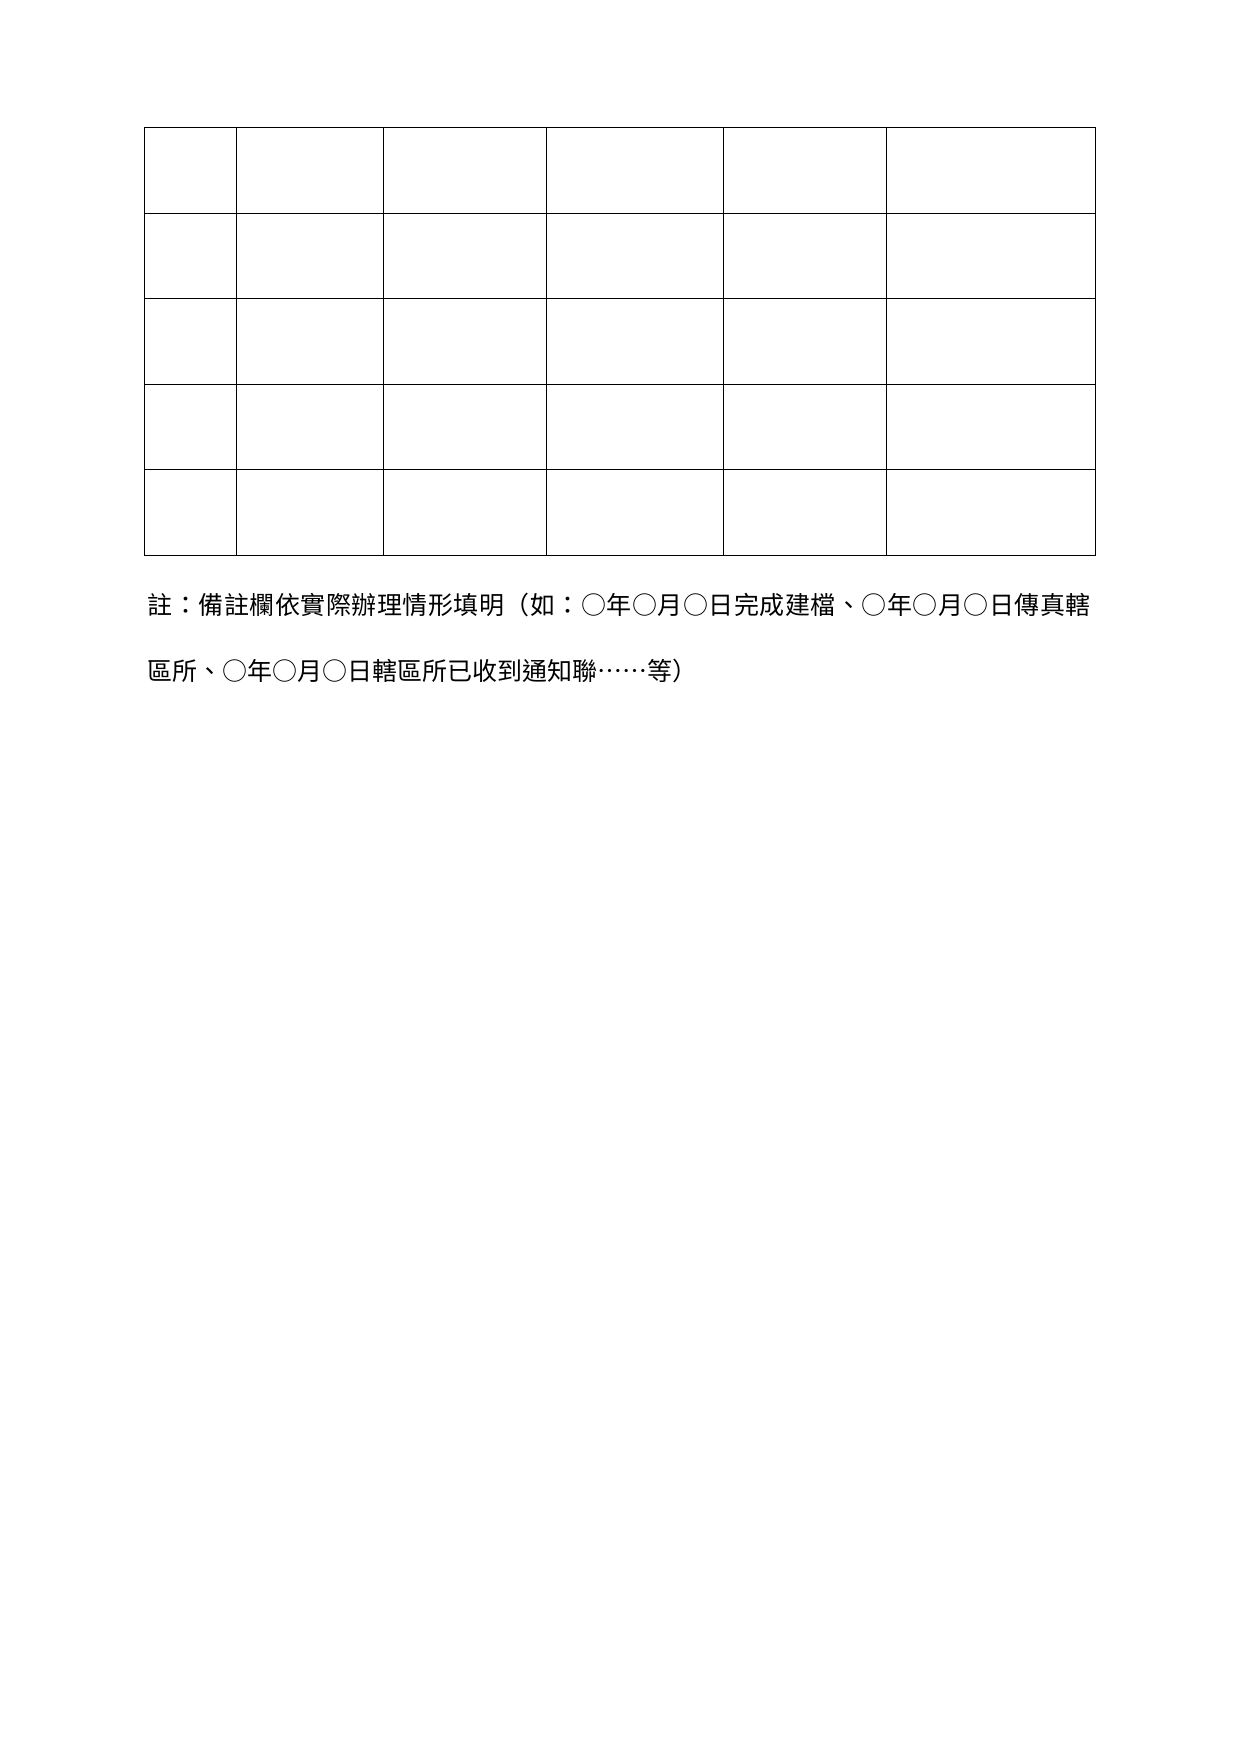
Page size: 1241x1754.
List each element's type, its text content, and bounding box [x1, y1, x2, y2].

table_cell [724, 128, 886, 212]
table_cell [547, 470, 723, 554]
table_cell [547, 299, 723, 383]
table_cell [724, 214, 886, 298]
table_cell [384, 299, 546, 383]
table_cell [887, 299, 1095, 383]
table_cell [237, 470, 383, 554]
table_cell [384, 470, 546, 554]
table_cell [547, 385, 723, 469]
text 註：備註欄依實際辦理情形填明（如：○年○月○日完成建檔、○年○月○日傳真轄區所、○年○月○日轄區所已收到通知聯……等） [148, 556, 1092, 688]
table_cell [145, 299, 236, 383]
table_cell [237, 128, 383, 212]
table_cell [145, 470, 236, 554]
table_cell [724, 385, 886, 469]
table_cell [384, 214, 546, 298]
table_cell [237, 385, 383, 469]
table_cell [887, 470, 1095, 554]
table_cell [724, 470, 886, 554]
table_cell [145, 385, 236, 469]
table_cell [887, 385, 1095, 469]
table_cell [145, 214, 236, 298]
table_cell [547, 128, 723, 212]
table_cell [547, 214, 723, 298]
table_cell [145, 128, 236, 212]
table_cell [384, 128, 546, 212]
table_cell [724, 299, 886, 383]
table_cell [887, 214, 1095, 298]
table_cell [384, 385, 546, 469]
table_cell [237, 299, 383, 383]
table_cell [887, 128, 1095, 212]
table_cell [237, 214, 383, 298]
